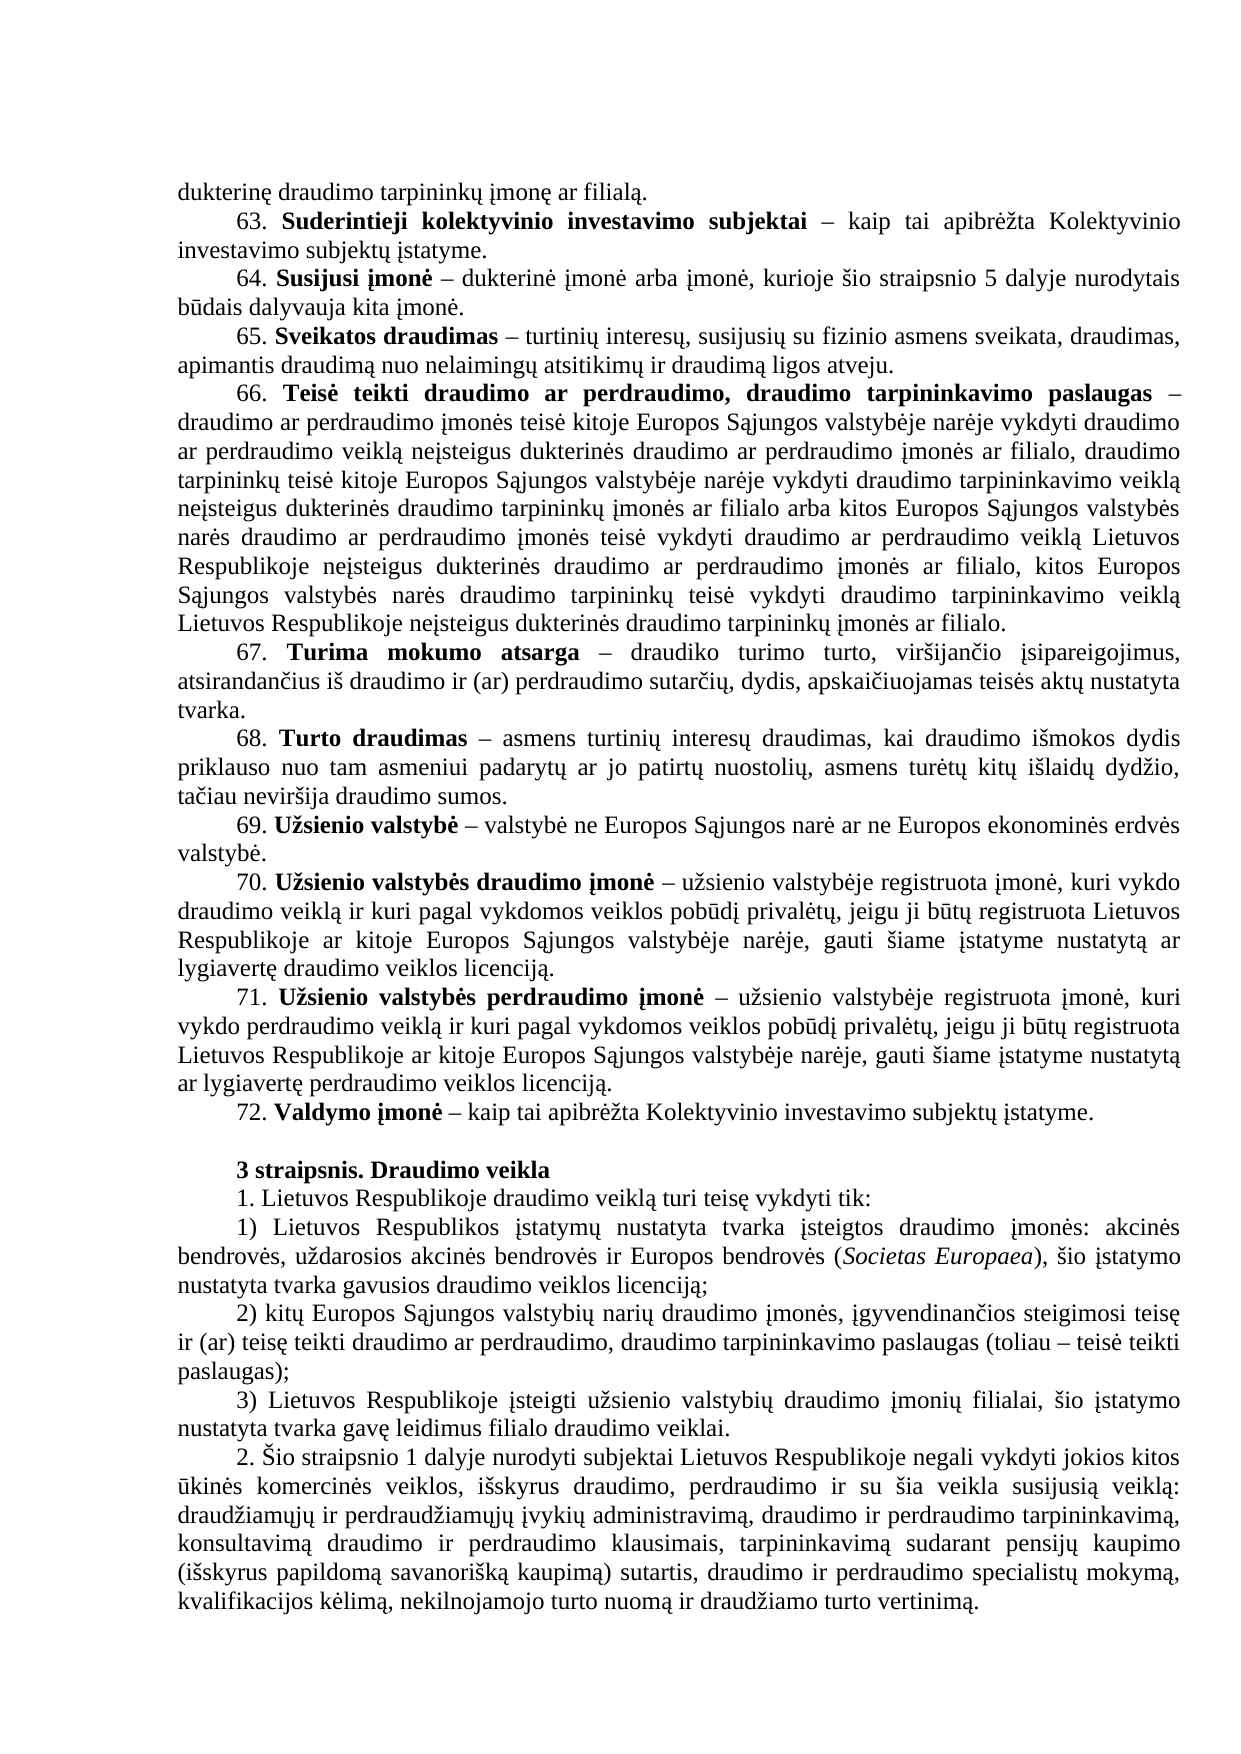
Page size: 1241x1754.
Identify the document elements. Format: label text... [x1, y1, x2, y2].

text 2) kitų Europos Sąjungos valstybių narių draudimo įmonės, įgyvendinančios steigimosi teisę ir (ar) teisę teikti draudimo ar perdraudimo, draudimo tarpininkavimo paslaugas (toliau – teisė teikti paslaugas); [177, 1298, 1181, 1385]
text 64. Susijusi įmonė – dukterinė įmonė arba įmonė, kurioje šio straipsnio 5 dalyje nurodytais būdais dalyvauja kita įmonė. [177, 263, 1181, 321]
text 65. Sveikatos draudimas – turtinių interesų, susijusių su fizinio asmens sveikata, draudimas, apimantis draudimą nuo nelaimingų atsitikimų ir draudimą ligos atveju. [177, 321, 1181, 378]
text 2. Šio straipsnio 1 dalyje nurodyti subjektai Lietuvos Respublikoje negali vykdyti jokios kitos ūkinės komercinės veiklos, išskyrus draudimo, perdraudimo ir su šia veikla susijusią veiklą: draudžiamųjų ir perdraudžiamųjų įvykių administravimą, draudimo ir perdraudimo tarpininkavimą, konsultavimą draudimo ir perdraudimo klausimais, tarpininkavimą sudarant pensijų kaupimo (išskyrus papildomą savanorišką kaupimą) sutartis, draudimo ir perdraudimo specialistų mokymą, kvalifikacijos kėlimą, nekilnojamojo turto nuomą ir draudžiamo turto vertinimą. [177, 1442, 1181, 1615]
text 3) Lietuvos Respublikoje įsteigti užsienio valstybių draudimo įmonių filialai, šio įstatymo nustatyta tvarka gavę leidimus filialo draudimo veiklai. [177, 1385, 1181, 1442]
text 72. Valdymo įmonė – kaip tai apibrėžta Kolektyvinio investavimo subjektų įstatyme. [177, 1097, 1181, 1126]
text 1. Lietuvos Respublikoje draudimo veiklą turi teisę vykdyti tik: [177, 1183, 1181, 1212]
text 67. Turima mokumo atsarga – draudiko turimo turto, viršijančio įsipareigojimus, atsirandančius iš draudimo ir (ar) perdraudimo sutarčių, dydis, apskaičiuojamas teisės aktų nustatyta tvarka. [177, 637, 1181, 723]
text 1) Lietuvos Respublikos įstatymų nustatyta tvarka įsteigtos draudimo įmonės: akcinės bendrovės, uždarosios akcinės bendrovės ir Europos bendrovės (Societas Europaea), šio įstatymo nustatyta tvarka gavusios draudimo veiklos licenciją; [177, 1212, 1181, 1298]
text 71. Užsienio valstybės perdraudimo įmonė – užsienio valstybėje registruota įmonė, kuri vykdo perdraudimo veiklą ir kuri pagal vykdomos veiklos pobūdį privalėtų, jeigu ji būtų registruota Lietuvos Respublikoje ar kitoje Europos Sąjungos valstybėje narėje, gauti šiame įstatyme nustatytą ar lygiavertę perdraudimo veiklos licenciją. [177, 982, 1181, 1097]
text 68. Turto draudimas – asmens turtinių interesų draudimas, kai draudimo išmokos dydis priklauso nuo tam asmeniui padarytų ar jo patirtų nuostolių, asmens turėtų kitų išlaidų dydžio, tačiau neviršija draudimo sumos. [177, 723, 1181, 810]
text 69. Užsienio valstybė – valstybė ne Europos Sąjungos narė ar ne Europos ekonominės erdvės valstybė. [177, 810, 1181, 867]
text dukterinę draudimo tarpininkų įmonę ar filialą. [177, 177, 1181, 206]
text 3 straipsnis. Draudimo veikla [177, 1155, 1181, 1183]
text 70. Užsienio valstybės draudimo įmonė – užsienio valstybėje registruota įmonė, kuri vykdo draudimo veiklą ir kuri pagal vykdomos veiklos pobūdį privalėtų, jeigu ji būtų registruota Lietuvos Respublikoje ar kitoje Europos Sąjungos valstybėje narėje, gauti šiame įstatyme nustatytą ar lygiavertę draudimo veiklos licenciją. [177, 867, 1181, 982]
text 63. Suderintieji kolektyvinio investavimo subjektai – kaip tai apibrėžta Kolektyvinio investavimo subjektų įstatyme. [177, 206, 1181, 263]
text 66. Teisė teikti draudimo ar perdraudimo, draudimo tarpininkavimo paslaugas – draudimo ar perdraudimo įmonės teisė kitoje Europos Sąjungos valstybėje narėje vykdyti draudimo ar perdraudimo veiklą neįsteigus dukterinės draudimo ar perdraudimo įmonės ar filialo, draudimo tarpininkų teisė kitoje Europos Sąjungos valstybėje narėje vykdyti draudimo tarpininkavimo veiklą neįsteigus dukterinės draudimo tarpininkų įmonės ar filialo arba kitos Europos Sąjungos valstybės narės draudimo ar perdraudimo įmonės teisė vykdyti draudimo ar perdraudimo veiklą Lietuvos Respublikoje neįsteigus dukterinės draudimo ar perdraudimo įmonės ar filialo, kitos Europos Sąjungos valstybės narės draudimo tarpininkų teisė vykdyti draudimo tarpininkavimo veiklą Lietuvos Respublikoje neįsteigus dukterinės draudimo tarpininkų įmonės ar filialo. [177, 378, 1181, 637]
